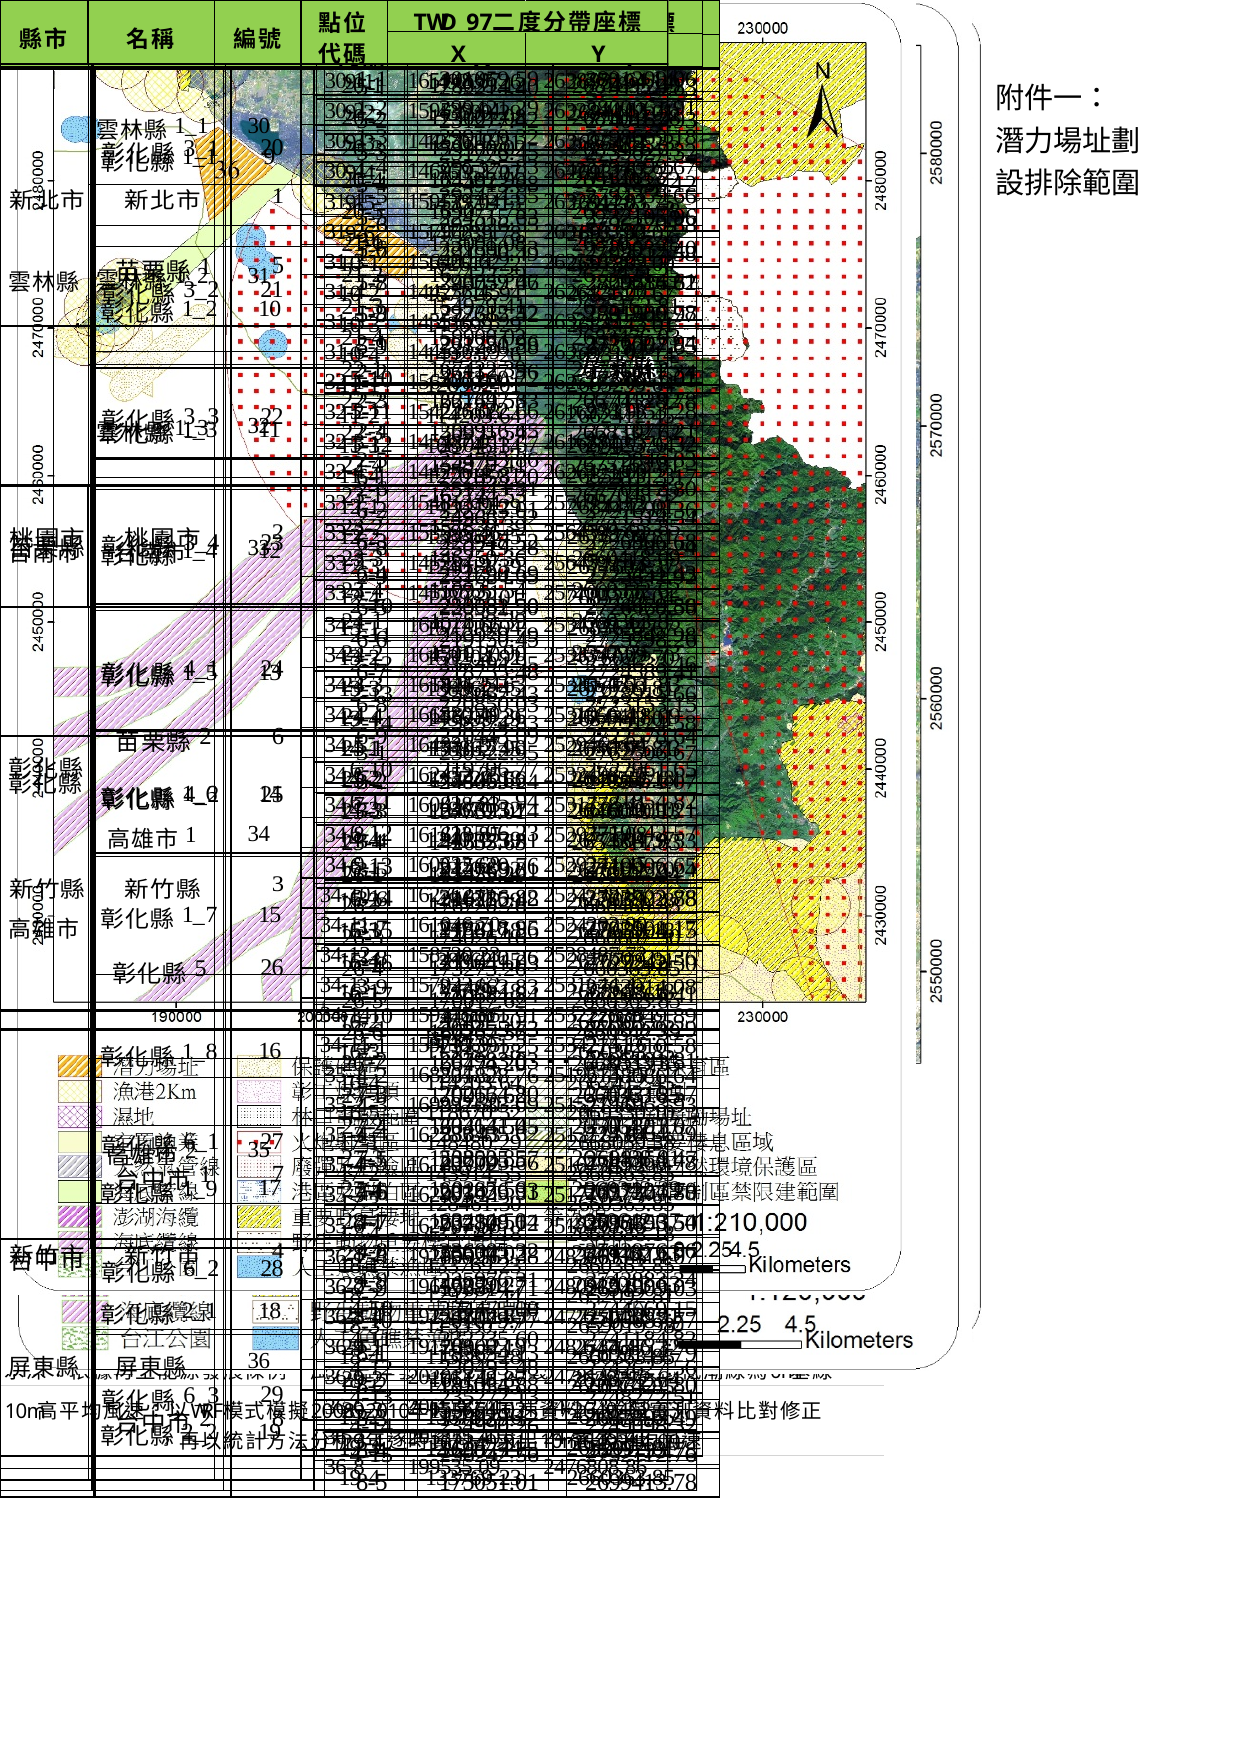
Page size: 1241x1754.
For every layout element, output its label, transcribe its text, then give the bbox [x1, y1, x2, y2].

picture [383, 766, 387, 776]
picture [681, 478, 690, 489]
picture [554, 611, 566, 618]
picture [703, 167, 719, 179]
picture [652, 1310, 666, 1321]
picture [607, 199, 615, 204]
picture [470, 492, 481, 500]
picture [496, 399, 504, 405]
picture [418, 1060, 433, 1065]
picture [554, 356, 566, 360]
picture [471, 641, 478, 647]
picture [388, 258, 404, 263]
picture [390, 1310, 404, 1321]
picture [468, 1047, 476, 1058]
picture [364, 167, 370, 175]
picture [317, 1059, 324, 1065]
picture [494, 1036, 504, 1043]
picture [574, 1340, 579, 1349]
picture [567, 961, 579, 967]
picture [526, 1149, 548, 1156]
picture [490, 1149, 516, 1156]
picture [215, 1012, 223, 1028]
picture [676, 648, 696, 653]
picture [418, 1000, 433, 1004]
picture [361, 1249, 377, 1263]
picture [418, 126, 525, 130]
picture [506, 369, 512, 376]
picture [325, 247, 361, 256]
picture [554, 818, 566, 822]
picture [325, 492, 349, 501]
picture [435, 232, 443, 237]
picture [671, 1352, 693, 1361]
picture [698, 510, 702, 523]
picture [325, 356, 343, 360]
picture [408, 415, 417, 424]
picture [379, 902, 387, 907]
picture [96, 460, 214, 477]
picture [554, 1126, 566, 1140]
picture [408, 386, 417, 392]
picture [488, 702, 498, 706]
picture [506, 581, 521, 588]
picture [350, 1119, 379, 1125]
picture [602, 641, 629, 647]
picture [379, 1149, 387, 1156]
picture [388, 447, 404, 454]
picture [672, 386, 696, 392]
picture [442, 581, 453, 588]
picture [325, 1078, 343, 1088]
picture [388, 622, 404, 635]
picture [421, 737, 436, 750]
picture [352, 1078, 358, 1088]
picture [388, 1119, 404, 1125]
picture [554, 1310, 561, 1319]
picture [442, 419, 454, 424]
picture [643, 1179, 664, 1186]
picture [388, 581, 404, 588]
picture [616, 691, 623, 697]
picture [375, 386, 387, 392]
picture [418, 338, 436, 351]
picture [567, 126, 667, 130]
picture [1, 70, 88, 325]
picture [408, 447, 417, 454]
picture [684, 1284, 696, 1292]
picture [594, 250, 602, 256]
picture [460, 773, 467, 781]
picture [554, 167, 566, 179]
picture [350, 1089, 376, 1095]
picture [537, 1089, 548, 1095]
picture [574, 1005, 588, 1009]
picture [359, 1303, 374, 1308]
picture [418, 946, 525, 950]
picture [408, 369, 417, 382]
picture [575, 889, 582, 897]
picture [618, 766, 628, 771]
picture [676, 678, 696, 685]
picture [317, 763, 324, 787]
picture [317, 490, 324, 509]
picture [507, 952, 517, 967]
picture [554, 737, 562, 750]
picture [652, 1335, 663, 1339]
picture [601, 219, 609, 225]
picture [652, 217, 659, 225]
picture [388, 1046, 404, 1058]
picture [362, 678, 379, 685]
picture [232, 1031, 300, 1058]
picture [317, 187, 324, 193]
picture [366, 1187, 376, 1192]
picture [408, 1060, 417, 1065]
picture [617, 857, 632, 863]
picture [534, 1015, 548, 1028]
picture [512, 894, 518, 901]
picture [226, 857, 230, 974]
picture [507, 1089, 522, 1095]
picture [526, 550, 548, 556]
picture [232, 1012, 300, 1028]
picture [215, 975, 223, 1009]
picture [567, 692, 593, 697]
picture [644, 952, 651, 960]
picture [378, 1340, 385, 1346]
picture [96, 1031, 214, 1058]
picture [325, 478, 358, 484]
picture [526, 135, 548, 149]
picture [622, 1293, 632, 1298]
picture [435, 1279, 442, 1286]
picture [338, 1310, 349, 1321]
picture [456, 386, 466, 392]
picture [648, 1157, 657, 1166]
picture [703, 532, 719, 556]
picture [658, 1217, 664, 1228]
picture [575, 952, 580, 960]
picture [418, 796, 446, 815]
picture [459, 1303, 470, 1308]
picture [536, 102, 548, 120]
picture [302, 1370, 313, 1374]
picture [388, 1149, 404, 1156]
picture [1, 1031, 88, 1238]
picture [388, 369, 404, 382]
picture [669, 86, 677, 91]
picture [567, 1362, 593, 1366]
picture [388, 180, 404, 184]
picture [660, 415, 667, 423]
picture [360, 1066, 383, 1075]
picture [508, 492, 523, 501]
picture [627, 611, 635, 618]
picture [703, 1031, 719, 1043]
picture [381, 581, 387, 588]
picture [302, 478, 313, 484]
picture [639, 702, 652, 706]
picture [325, 857, 342, 871]
picture [597, 1120, 607, 1125]
picture [506, 983, 516, 992]
picture [526, 1060, 548, 1065]
picture [500, 551, 511, 556]
picture [567, 1323, 574, 1329]
picture [567, 269, 579, 274]
picture [669, 1249, 674, 1260]
picture [669, 1189, 675, 1196]
picture [594, 278, 599, 286]
picture [366, 642, 377, 647]
picture [457, 356, 478, 360]
picture [554, 1303, 566, 1308]
picture [572, 1187, 583, 1195]
picture [654, 591, 660, 603]
picture [448, 654, 452, 664]
picture [578, 1280, 583, 1290]
picture [432, 1046, 440, 1058]
picture [554, 641, 566, 647]
picture [650, 180, 664, 184]
picture [388, 978, 404, 982]
picture [388, 1096, 404, 1107]
picture [408, 399, 417, 414]
picture [508, 510, 517, 516]
picture [421, 648, 433, 653]
picture [703, 426, 719, 443]
picture [378, 737, 387, 750]
picture [526, 372, 533, 382]
picture [554, 238, 566, 244]
picture [435, 751, 445, 755]
picture [557, 678, 566, 685]
picture [688, 952, 696, 960]
picture [418, 719, 459, 727]
picture [554, 1217, 566, 1234]
picture [554, 1352, 566, 1359]
picture [377, 1324, 387, 1329]
picture [643, 1166, 652, 1171]
picture [554, 946, 566, 950]
picture [653, 1362, 667, 1366]
picture [623, 218, 636, 224]
picture [669, 1126, 681, 1140]
picture [388, 399, 404, 414]
picture [232, 352, 300, 364]
picture [317, 1157, 324, 1171]
picture [577, 1149, 596, 1156]
picture [447, 278, 453, 286]
picture [669, 978, 696, 982]
picture [526, 766, 548, 782]
picture [567, 338, 588, 350]
picture [418, 1340, 426, 1351]
picture [687, 209, 696, 216]
picture [96, 352, 214, 364]
picture [567, 187, 593, 193]
picture [572, 1310, 579, 1319]
picture [344, 857, 356, 866]
picture [618, 407, 628, 414]
picture [472, 1279, 477, 1288]
picture [500, 1335, 517, 1339]
picture [557, 525, 566, 530]
picture [644, 297, 659, 304]
picture [388, 532, 404, 540]
picture [698, 1015, 702, 1028]
picture [476, 210, 490, 214]
picture [372, 232, 387, 237]
picture [698, 686, 702, 698]
picture [675, 1310, 696, 1321]
picture [567, 1150, 579, 1156]
picture [669, 1177, 696, 1186]
picture [585, 268, 613, 274]
picture [325, 429, 349, 443]
picture [675, 1036, 696, 1043]
picture [669, 1187, 696, 1203]
picture [703, 1206, 719, 1234]
picture [698, 590, 702, 603]
picture [675, 983, 681, 993]
picture [669, 826, 675, 833]
picture [492, 238, 502, 244]
picture [669, 1078, 696, 1088]
picture [698, 1147, 702, 1171]
picture [444, 478, 452, 484]
picture [325, 658, 357, 666]
picture [485, 278, 494, 286]
picture [554, 1078, 566, 1088]
picture [554, 1015, 566, 1028]
picture [703, 1323, 719, 1334]
picture [698, 952, 702, 970]
picture [362, 550, 379, 556]
picture [317, 1046, 324, 1058]
picture [612, 1313, 617, 1321]
picture [649, 172, 659, 179]
picture [554, 766, 566, 782]
picture [435, 1315, 446, 1321]
picture [492, 115, 504, 120]
picture [96, 226, 214, 246]
picture [703, 707, 719, 718]
picture [514, 1111, 525, 1117]
picture [572, 1134, 582, 1140]
picture [345, 429, 360, 438]
picture [585, 1310, 594, 1315]
picture [388, 460, 404, 472]
picture [669, 1217, 696, 1234]
picture [698, 561, 702, 572]
picture [578, 375, 586, 380]
picture [478, 386, 486, 392]
picture [649, 550, 660, 556]
picture [345, 1179, 387, 1186]
picture [302, 517, 313, 546]
picture [567, 1330, 587, 1334]
picture [471, 804, 476, 813]
picture [554, 399, 566, 414]
picture [495, 492, 505, 497]
picture [388, 268, 404, 274]
picture [436, 1340, 443, 1351]
picture [554, 857, 566, 877]
picture [605, 369, 613, 376]
picture [408, 654, 417, 666]
picture [645, 590, 654, 598]
picture [526, 622, 548, 635]
picture [526, 1293, 548, 1298]
picture [325, 338, 357, 351]
picture [526, 857, 548, 877]
picture [643, 1199, 654, 1203]
picture [432, 858, 438, 871]
picture [325, 1126, 361, 1140]
picture [653, 1340, 663, 1351]
picture [358, 1323, 377, 1329]
picture [377, 407, 385, 414]
picture [526, 788, 548, 792]
picture [698, 889, 702, 911]
picture [567, 1066, 584, 1075]
picture [418, 561, 430, 572]
picture [634, 859, 640, 866]
picture [325, 654, 342, 661]
picture [317, 1240, 324, 1247]
picture [352, 766, 376, 782]
picture [325, 1249, 339, 1263]
picture [703, 361, 719, 384]
picture [567, 1089, 579, 1095]
picture [670, 503, 681, 509]
picture [618, 1303, 628, 1308]
picture [390, 719, 404, 727]
picture [593, 400, 598, 408]
picture [418, 356, 430, 360]
picture [698, 1335, 702, 1351]
picture [388, 707, 404, 718]
picture [698, 796, 702, 815]
picture [500, 796, 517, 803]
picture [158, 1196, 167, 1203]
picture [703, 1352, 719, 1366]
picture [325, 983, 353, 997]
picture [649, 238, 657, 244]
picture [557, 1157, 566, 1171]
picture [317, 1036, 324, 1045]
picture [484, 386, 501, 392]
picture [703, 209, 719, 230]
picture [643, 329, 659, 334]
picture [418, 914, 525, 919]
picture [603, 142, 609, 149]
picture [618, 622, 626, 628]
picture [339, 978, 353, 982]
picture [581, 1051, 587, 1058]
picture [408, 329, 417, 334]
picture [378, 1089, 387, 1095]
picture [325, 532, 343, 540]
picture [495, 466, 503, 471]
picture [526, 914, 548, 919]
picture [614, 550, 625, 556]
picture [356, 1187, 364, 1195]
picture [459, 550, 468, 556]
picture [472, 654, 478, 664]
picture [574, 772, 579, 782]
picture [669, 415, 696, 425]
picture [644, 438, 653, 443]
picture [682, 209, 688, 216]
picture [678, 167, 696, 179]
picture [302, 1249, 313, 1269]
picture [461, 502, 467, 509]
picture [496, 809, 504, 815]
picture [361, 1310, 374, 1321]
picture [388, 1323, 404, 1329]
picture [365, 399, 379, 403]
picture [601, 550, 609, 556]
picture [317, 672, 324, 697]
picture [388, 654, 404, 666]
picture [567, 1181, 579, 1186]
picture [408, 983, 417, 997]
picture [671, 962, 682, 970]
picture [495, 78, 504, 91]
picture [595, 796, 606, 803]
picture [388, 338, 404, 351]
picture [500, 952, 506, 960]
picture [500, 766, 525, 775]
picture [432, 1141, 443, 1146]
picture [653, 672, 664, 676]
picture [675, 460, 696, 472]
picture [592, 1015, 602, 1021]
picture [703, 1044, 719, 1059]
picture [495, 561, 506, 572]
picture [448, 826, 455, 842]
picture [418, 447, 440, 454]
picture [472, 187, 481, 193]
picture [567, 1060, 579, 1065]
picture [365, 952, 377, 960]
picture [435, 1089, 446, 1095]
picture [682, 1118, 696, 1125]
picture [507, 450, 517, 454]
picture [418, 1119, 433, 1125]
picture [526, 70, 548, 91]
picture [554, 1293, 566, 1298]
picture [408, 719, 417, 727]
picture [418, 702, 446, 706]
picture [618, 1330, 628, 1334]
picture [388, 510, 404, 516]
picture [660, 386, 667, 392]
picture [460, 1100, 468, 1106]
picture [359, 399, 373, 414]
picture [378, 532, 387, 540]
picture [366, 1157, 380, 1165]
picture [325, 217, 361, 225]
picture [554, 1109, 566, 1117]
picture [449, 550, 456, 556]
picture [418, 268, 433, 274]
picture [554, 1119, 566, 1125]
picture [605, 399, 615, 408]
picture [508, 278, 517, 288]
picture [232, 185, 300, 225]
picture [325, 622, 342, 631]
picture [388, 702, 404, 706]
picture [342, 194, 358, 198]
picture [572, 1157, 579, 1164]
picture [698, 167, 702, 179]
picture [418, 1096, 433, 1107]
picture [703, 386, 719, 392]
picture [317, 460, 324, 477]
picture [418, 1271, 446, 1278]
picture [183, 1370, 214, 1374]
picture [594, 217, 602, 225]
picture [435, 772, 445, 782]
picture [526, 308, 534, 319]
picture [408, 297, 417, 304]
picture [352, 1109, 358, 1117]
picture [669, 636, 681, 640]
picture [325, 369, 359, 382]
picture [567, 946, 667, 950]
picture [317, 308, 324, 319]
picture [504, 1141, 518, 1146]
picture [567, 465, 573, 472]
picture [215, 352, 223, 364]
picture [232, 247, 300, 325]
picture [432, 386, 450, 392]
picture [698, 654, 702, 666]
picture [623, 102, 628, 110]
picture [215, 226, 223, 246]
picture [492, 321, 506, 325]
picture [506, 1066, 525, 1075]
picture [495, 478, 505, 484]
picture [427, 1310, 433, 1320]
picture [302, 95, 313, 124]
picture [325, 611, 359, 618]
picture [388, 686, 404, 697]
picture [96, 1240, 214, 1247]
picture [356, 654, 376, 666]
picture [418, 145, 430, 149]
picture [274, 967, 280, 974]
picture [408, 478, 417, 484]
picture [317, 1179, 324, 1186]
picture [361, 1370, 374, 1374]
picture [317, 399, 324, 414]
picture [671, 1060, 682, 1065]
picture [388, 1141, 404, 1146]
picture [567, 541, 592, 546]
picture [418, 167, 425, 173]
picture [408, 857, 417, 877]
picture [325, 415, 359, 424]
picture [215, 1126, 223, 1203]
picture [317, 217, 324, 225]
picture [226, 1078, 230, 1125]
picture [496, 871, 506, 877]
picture [669, 188, 677, 193]
picture [361, 460, 378, 472]
picture [325, 289, 340, 295]
picture [615, 614, 625, 618]
picture [602, 834, 612, 845]
picture [529, 1066, 548, 1075]
picture [647, 525, 660, 530]
picture [601, 156, 610, 161]
picture [606, 1343, 613, 1349]
picture [226, 369, 230, 457]
picture [317, 352, 324, 364]
picture [536, 1303, 548, 1308]
picture [215, 737, 223, 852]
picture [418, 502, 426, 509]
picture [473, 766, 481, 772]
picture [627, 329, 637, 334]
picture [418, 1015, 430, 1028]
picture [567, 510, 593, 516]
picture [226, 1012, 230, 1028]
picture [703, 525, 719, 530]
picture [582, 258, 590, 263]
picture [554, 848, 566, 852]
picture [453, 889, 469, 900]
picture [418, 1310, 426, 1321]
picture [377, 686, 387, 697]
picture [418, 297, 433, 304]
picture [535, 1046, 548, 1058]
picture [493, 429, 502, 443]
picture [345, 590, 357, 603]
picture [698, 209, 702, 225]
picture [421, 978, 438, 982]
picture [317, 70, 324, 94]
picture [669, 889, 696, 911]
picture [526, 648, 548, 653]
picture [363, 737, 384, 750]
picture [442, 1324, 456, 1329]
picture [215, 1335, 223, 1369]
picture [418, 1141, 430, 1146]
picture [408, 561, 417, 572]
picture [495, 278, 503, 288]
picture [388, 492, 404, 501]
picture [427, 1340, 433, 1351]
picture [418, 209, 433, 214]
picture [498, 978, 525, 982]
picture [496, 657, 505, 666]
picture [554, 1046, 566, 1058]
picture [554, 788, 566, 792]
picture [567, 369, 584, 375]
picture [377, 1005, 387, 1009]
picture [507, 1187, 517, 1196]
picture [472, 415, 478, 422]
picture [593, 702, 616, 706]
picture [534, 502, 548, 509]
picture [232, 226, 300, 246]
picture [418, 848, 525, 852]
picture [302, 638, 313, 667]
picture [595, 1340, 601, 1348]
picture [526, 983, 548, 997]
picture [526, 321, 548, 325]
picture [687, 766, 696, 774]
picture [325, 1089, 349, 1095]
picture [493, 920, 498, 931]
picture [432, 356, 443, 360]
picture [325, 1335, 357, 1339]
picture [554, 654, 566, 666]
picture [676, 1089, 696, 1095]
picture [435, 492, 441, 501]
picture [682, 510, 692, 519]
picture [357, 1005, 375, 1009]
picture [418, 1303, 446, 1308]
picture [408, 247, 417, 256]
picture [508, 135, 514, 144]
picture [388, 1217, 404, 1234]
picture [649, 611, 659, 618]
picture [325, 187, 361, 193]
picture [471, 525, 483, 530]
picture [492, 774, 499, 782]
picture [508, 1179, 525, 1186]
picture [435, 956, 444, 967]
picture [325, 70, 387, 91]
picture [499, 1098, 505, 1105]
picture [317, 1015, 324, 1028]
picture [388, 1109, 404, 1117]
picture [302, 1149, 313, 1178]
picture [388, 1157, 404, 1171]
picture [652, 1279, 659, 1288]
picture [458, 707, 463, 715]
picture [507, 1279, 524, 1291]
picture [470, 678, 482, 683]
picture [491, 719, 502, 727]
picture [554, 1157, 562, 1171]
picture [388, 952, 404, 967]
picture [646, 1187, 651, 1195]
picture [388, 232, 404, 237]
picture [526, 1015, 534, 1028]
picture [418, 1323, 430, 1329]
picture [529, 920, 548, 937]
picture [703, 135, 719, 149]
picture [317, 100, 324, 124]
picture [458, 1335, 470, 1339]
picture [445, 1046, 453, 1058]
picture [676, 1217, 686, 1224]
picture [325, 268, 349, 274]
picture [325, 180, 348, 184]
picture [703, 1368, 719, 1374]
picture [317, 1119, 324, 1125]
picture [418, 1335, 446, 1339]
picture [226, 70, 230, 184]
picture [302, 1126, 313, 1148]
picture [325, 1060, 349, 1065]
picture [669, 1238, 696, 1247]
picture [526, 297, 548, 304]
picture [376, 989, 387, 997]
picture [302, 788, 313, 817]
picture [554, 1209, 566, 1216]
picture [698, 737, 702, 750]
picture [418, 672, 445, 676]
picture [376, 766, 382, 774]
picture [554, 1362, 566, 1366]
picture [698, 238, 702, 256]
picture [600, 1149, 625, 1156]
picture [641, 156, 660, 161]
picture [348, 777, 356, 782]
picture [526, 258, 548, 263]
picture [360, 622, 373, 635]
picture [378, 437, 387, 443]
picture [302, 547, 313, 576]
picture [408, 70, 417, 91]
picture [363, 901, 373, 907]
picture [426, 1279, 433, 1289]
picture [698, 1089, 702, 1107]
picture [511, 550, 519, 556]
picture [496, 672, 506, 676]
picture [345, 460, 360, 472]
picture [232, 1330, 300, 1334]
picture [507, 386, 514, 392]
picture [537, 473, 548, 477]
picture [317, 447, 324, 454]
picture [554, 1330, 566, 1334]
picture [461, 1109, 467, 1117]
picture [461, 1060, 469, 1065]
picture [388, 1370, 404, 1374]
picture [325, 848, 387, 852]
picture [302, 1240, 313, 1247]
picture [472, 429, 482, 443]
picture [569, 386, 582, 392]
picture [652, 278, 657, 287]
picture [302, 1059, 313, 1077]
picture [651, 369, 659, 378]
picture [669, 525, 677, 530]
picture [618, 1271, 628, 1278]
picture [557, 707, 566, 718]
picture [567, 447, 592, 454]
picture [345, 1015, 352, 1026]
picture [554, 983, 566, 997]
picture [488, 1089, 505, 1095]
picture [408, 1187, 417, 1203]
picture [408, 1119, 417, 1125]
picture [353, 135, 361, 141]
picture [687, 686, 696, 696]
picture [449, 1310, 457, 1318]
picture [554, 920, 566, 937]
picture [418, 857, 432, 877]
picture [418, 622, 430, 635]
picture [232, 1249, 300, 1329]
picture [698, 766, 702, 782]
picture [345, 1046, 352, 1058]
picture [317, 1078, 324, 1088]
picture [575, 920, 582, 927]
picture [585, 1189, 591, 1196]
picture [669, 126, 696, 130]
picture [643, 356, 656, 360]
picture [388, 1240, 404, 1247]
picture [504, 400, 512, 407]
picture [634, 796, 640, 803]
picture [418, 135, 425, 143]
picture [374, 199, 387, 208]
picture [388, 478, 404, 484]
picture [661, 297, 667, 304]
picture [448, 473, 458, 477]
picture [302, 1089, 313, 1118]
picture [325, 796, 351, 811]
picture [317, 952, 324, 967]
picture [476, 1179, 488, 1186]
picture [388, 818, 404, 822]
picture [302, 155, 313, 184]
picture [594, 857, 604, 862]
picture [317, 247, 324, 256]
picture [432, 1109, 440, 1117]
picture [598, 473, 608, 477]
picture [302, 352, 313, 364]
picture [605, 1279, 610, 1288]
picture [567, 788, 667, 792]
picture [567, 798, 573, 811]
picture [604, 210, 614, 214]
picture [720, 0, 995, 1374]
picture [703, 492, 719, 501]
picture [571, 1112, 580, 1117]
picture [679, 622, 696, 635]
picture [567, 1311, 574, 1321]
picture [575, 1250, 583, 1259]
picture [495, 510, 506, 516]
picture [526, 232, 548, 237]
picture [671, 1355, 679, 1360]
picture [472, 1078, 478, 1088]
picture [232, 1335, 300, 1369]
picture [505, 102, 525, 113]
picture [325, 460, 349, 472]
picture [646, 135, 652, 143]
picture [508, 1078, 516, 1085]
picture [469, 1098, 476, 1107]
picture [442, 492, 459, 499]
picture [345, 502, 357, 509]
picture [359, 338, 380, 351]
picture [325, 209, 349, 214]
picture [606, 796, 616, 803]
picture [703, 1238, 719, 1263]
picture [325, 386, 343, 392]
picture [583, 1132, 592, 1139]
picture [325, 952, 337, 961]
picture [567, 1335, 593, 1339]
picture [703, 883, 719, 911]
picture [602, 492, 613, 501]
picture [338, 1157, 359, 1166]
picture [325, 258, 340, 263]
picture [325, 1293, 343, 1298]
picture [669, 1340, 675, 1349]
picture [472, 1060, 482, 1065]
picture [215, 247, 223, 325]
picture [325, 1036, 354, 1043]
picture [631, 299, 647, 304]
picture [630, 1271, 640, 1278]
picture [408, 1271, 417, 1278]
picture [610, 1112, 620, 1117]
picture [501, 591, 507, 600]
picture [567, 766, 593, 773]
picture [355, 1060, 383, 1065]
picture [96, 1330, 214, 1334]
picture [595, 541, 615, 546]
picture [388, 1293, 404, 1298]
picture [687, 1303, 696, 1308]
picture [620, 492, 626, 501]
picture [418, 1036, 433, 1043]
picture [535, 338, 548, 351]
picture [526, 532, 548, 540]
picture [594, 691, 602, 697]
picture [554, 1187, 566, 1203]
picture [356, 415, 387, 424]
picture [491, 1330, 502, 1334]
picture [644, 737, 656, 750]
picture [567, 1271, 593, 1278]
picture [600, 707, 612, 714]
picture [488, 581, 505, 588]
picture [526, 889, 548, 907]
picture [669, 1102, 681, 1107]
picture [362, 611, 377, 618]
picture [445, 308, 455, 318]
picture [408, 1157, 412, 1171]
picture [418, 686, 445, 697]
picture [703, 180, 719, 198]
picture [536, 1096, 548, 1107]
picture [554, 1340, 561, 1349]
picture [364, 247, 378, 256]
picture [332, 525, 343, 530]
picture [507, 1249, 512, 1260]
picture [650, 76, 664, 91]
picture [232, 478, 300, 484]
picture [388, 247, 404, 256]
picture [418, 278, 445, 288]
picture [644, 648, 666, 653]
picture [620, 1078, 628, 1088]
picture [595, 1316, 603, 1321]
picture [681, 1015, 693, 1028]
picture [669, 1271, 696, 1278]
picture [492, 1099, 498, 1107]
picture [507, 1355, 518, 1359]
picture [408, 238, 417, 244]
picture [535, 1249, 548, 1263]
picture [408, 1240, 417, 1247]
picture [669, 1303, 677, 1308]
picture [362, 581, 378, 588]
picture [567, 1352, 574, 1359]
picture [377, 719, 387, 727]
picture [669, 330, 676, 337]
picture [469, 1324, 478, 1329]
picture [457, 492, 469, 501]
picture [388, 590, 404, 603]
picture [344, 707, 358, 711]
picture [593, 1197, 601, 1203]
picture [485, 356, 511, 360]
picture [338, 1249, 349, 1263]
picture [215, 1059, 223, 1077]
picture [388, 386, 404, 392]
picture [554, 502, 562, 509]
picture [603, 1015, 609, 1028]
picture [418, 581, 441, 588]
picture [584, 923, 593, 929]
picture [679, 399, 693, 414]
picture [620, 1279, 626, 1291]
picture [418, 983, 430, 997]
picture [512, 369, 522, 378]
picture [650, 478, 664, 484]
picture [554, 492, 566, 501]
picture [1, 487, 87, 606]
picture [638, 1181, 646, 1186]
picture [646, 678, 658, 685]
picture [421, 678, 431, 685]
picture [516, 135, 525, 142]
picture [338, 104, 343, 117]
picture [432, 1179, 444, 1186]
picture [535, 209, 548, 214]
picture [388, 1126, 404, 1140]
picture [388, 648, 404, 653]
picture [618, 374, 624, 382]
picture [408, 590, 417, 603]
picture [593, 308, 598, 317]
picture [487, 290, 497, 295]
picture [574, 1249, 579, 1257]
picture [651, 247, 663, 256]
picture [418, 167, 430, 179]
picture [635, 550, 647, 556]
picture [470, 1187, 475, 1196]
picture [554, 1060, 566, 1065]
picture [388, 102, 404, 120]
picture [302, 425, 313, 454]
picture [375, 1271, 387, 1278]
picture [641, 447, 658, 454]
picture [418, 238, 433, 244]
picture [526, 978, 548, 982]
picture [639, 478, 647, 484]
picture [567, 104, 573, 117]
picture [388, 678, 404, 685]
picture [698, 1078, 702, 1088]
picture [585, 1158, 591, 1165]
picture [603, 247, 610, 256]
picture [506, 110, 512, 120]
picture [567, 920, 574, 930]
picture [645, 1005, 660, 1009]
picture [606, 857, 615, 862]
picture [526, 447, 548, 454]
picture [388, 525, 404, 530]
picture [325, 135, 349, 149]
picture [567, 804, 579, 815]
picture [348, 525, 361, 530]
picture [669, 707, 678, 717]
picture [703, 151, 719, 166]
picture [617, 978, 632, 982]
picture [418, 541, 443, 546]
picture [96, 611, 214, 729]
picture [408, 135, 417, 149]
picture [698, 70, 702, 91]
picture [418, 1293, 430, 1298]
picture [698, 1118, 702, 1140]
picture [145, 1174, 152, 1180]
picture [232, 1078, 300, 1125]
picture [567, 702, 593, 706]
picture [317, 611, 324, 635]
picture [698, 102, 702, 120]
picture [345, 1324, 353, 1329]
picture [669, 641, 688, 647]
picture [232, 1126, 300, 1203]
picture [567, 796, 593, 804]
picture [446, 338, 452, 348]
picture [325, 1157, 343, 1171]
picture [669, 514, 681, 519]
picture [325, 590, 343, 603]
picture [302, 1031, 313, 1058]
picture [317, 289, 324, 304]
picture [669, 857, 696, 872]
picture [554, 429, 566, 443]
picture [526, 1036, 548, 1043]
picture [595, 1101, 602, 1107]
picture [526, 952, 535, 967]
picture [317, 369, 324, 382]
picture [325, 1015, 343, 1028]
picture [653, 959, 659, 967]
picture [226, 327, 230, 351]
picture [421, 258, 430, 263]
picture [96, 737, 214, 852]
picture [435, 707, 442, 716]
picture [536, 247, 548, 256]
picture [494, 611, 511, 618]
picture [583, 857, 593, 862]
picture [650, 654, 663, 666]
picture [456, 1187, 465, 1203]
picture [669, 308, 677, 319]
picture [338, 1279, 349, 1292]
picture [432, 1229, 443, 1234]
picture [644, 1370, 660, 1374]
picture [367, 511, 387, 516]
picture [703, 590, 719, 618]
picture [495, 992, 503, 997]
picture [577, 1179, 603, 1186]
picture [508, 596, 514, 603]
picture [325, 1005, 356, 1009]
picture [529, 278, 548, 288]
picture [426, 983, 436, 990]
picture [359, 1015, 377, 1028]
picture [359, 268, 379, 274]
picture [435, 238, 443, 244]
picture [619, 1187, 626, 1196]
picture [618, 1163, 626, 1169]
picture [302, 879, 313, 907]
picture [461, 247, 467, 256]
picture [554, 1323, 566, 1329]
picture [388, 1209, 404, 1216]
picture [418, 766, 446, 782]
picture [388, 541, 404, 546]
picture [591, 672, 615, 676]
picture [554, 622, 566, 635]
picture [388, 1060, 404, 1065]
picture [460, 399, 467, 408]
picture [585, 460, 602, 469]
picture [602, 511, 625, 516]
picture [362, 289, 376, 295]
picture [377, 1196, 387, 1203]
picture [698, 751, 702, 761]
picture [567, 611, 586, 618]
picture [460, 167, 464, 179]
picture [683, 1340, 696, 1351]
picture [325, 447, 358, 454]
picture [703, 654, 719, 676]
picture [484, 1068, 493, 1075]
picture [418, 1217, 433, 1234]
picture [345, 297, 357, 304]
picture [698, 707, 702, 718]
picture [325, 502, 343, 509]
picture [683, 278, 689, 288]
picture [302, 737, 313, 757]
picture [418, 532, 430, 540]
picture [649, 707, 664, 716]
picture [507, 217, 517, 225]
picture [536, 217, 548, 225]
picture [642, 796, 652, 808]
picture [554, 796, 566, 815]
picture [325, 809, 343, 815]
picture [518, 1078, 525, 1087]
picture [620, 1126, 626, 1133]
picture [418, 550, 434, 556]
picture [639, 1330, 652, 1334]
picture [586, 611, 600, 618]
picture [597, 1089, 607, 1095]
picture [377, 1078, 387, 1088]
picture [703, 1147, 719, 1172]
picture [408, 826, 417, 847]
picture [349, 550, 359, 556]
picture [651, 1249, 657, 1263]
picture [643, 1228, 656, 1234]
picture [597, 678, 606, 683]
picture [325, 1303, 357, 1308]
picture [383, 460, 387, 472]
picture [96, 857, 214, 974]
picture [620, 503, 628, 509]
picture [698, 460, 702, 472]
picture [435, 80, 443, 91]
picture [388, 848, 404, 852]
picture [683, 308, 687, 319]
picture [698, 329, 702, 351]
picture [526, 848, 548, 852]
picture [362, 1166, 376, 1171]
picture [458, 826, 465, 833]
picture [226, 1249, 230, 1329]
picture [649, 429, 659, 438]
picture [418, 258, 426, 263]
picture [325, 1179, 349, 1186]
picture [672, 447, 682, 451]
picture [408, 641, 417, 647]
picture [456, 415, 502, 424]
picture [703, 92, 719, 101]
picture [567, 1119, 579, 1125]
picture [232, 737, 300, 852]
picture [516, 386, 525, 392]
picture [567, 992, 579, 997]
picture [215, 460, 223, 477]
picture [232, 611, 300, 729]
picture [338, 74, 344, 87]
picture [651, 1046, 660, 1058]
picture [367, 672, 387, 676]
picture [377, 561, 387, 572]
picture [526, 329, 548, 334]
picture [493, 550, 505, 555]
picture [567, 238, 579, 244]
picture [376, 826, 387, 839]
picture [325, 707, 342, 718]
picture [96, 1249, 214, 1329]
picture [495, 826, 500, 834]
picture [648, 719, 655, 727]
picture [418, 1330, 440, 1334]
picture [377, 1362, 387, 1366]
picture [461, 1119, 469, 1125]
picture [507, 741, 512, 750]
picture [325, 199, 340, 208]
picture [669, 751, 696, 761]
picture [526, 641, 535, 647]
picture [669, 404, 681, 414]
picture [526, 611, 548, 618]
picture [472, 1197, 486, 1203]
picture [215, 327, 223, 351]
picture [418, 1209, 525, 1216]
picture [499, 737, 506, 743]
picture [526, 1342, 534, 1351]
picture [442, 1111, 456, 1117]
picture [458, 796, 481, 803]
picture [325, 297, 349, 304]
picture [488, 1015, 502, 1028]
picture [418, 952, 430, 967]
picture [232, 1240, 300, 1247]
picture [641, 1294, 660, 1298]
picture [631, 1089, 647, 1095]
picture [493, 1046, 505, 1058]
picture [232, 70, 300, 184]
picture [652, 136, 659, 148]
picture [537, 1362, 548, 1366]
picture [418, 920, 434, 937]
picture [317, 1149, 324, 1156]
picture [618, 889, 626, 896]
picture [641, 857, 667, 863]
picture [554, 672, 566, 676]
picture [302, 185, 313, 214]
picture [616, 525, 626, 530]
picture [390, 1303, 404, 1308]
picture [681, 180, 692, 185]
picture [360, 857, 387, 876]
picture [369, 889, 387, 894]
picture [364, 278, 378, 288]
picture [529, 247, 535, 254]
picture [435, 460, 448, 470]
picture [641, 1271, 663, 1278]
picture [426, 1249, 433, 1260]
picture [376, 399, 387, 407]
picture [435, 920, 441, 937]
picture [585, 299, 607, 304]
picture [388, 1089, 404, 1095]
picture [687, 956, 693, 964]
picture [302, 668, 313, 697]
picture [421, 525, 433, 530]
picture [482, 369, 492, 374]
picture [325, 399, 360, 414]
picture [636, 1149, 667, 1156]
picture [388, 429, 404, 443]
picture [526, 581, 548, 588]
picture [408, 611, 417, 618]
picture [698, 1271, 702, 1292]
picture [492, 1141, 506, 1146]
picture [325, 1209, 387, 1216]
picture [646, 766, 660, 776]
picture [186, 1268, 192, 1275]
picture [96, 490, 214, 603]
picture [302, 1330, 313, 1334]
picture [681, 473, 696, 477]
picture [498, 1340, 506, 1345]
picture [388, 857, 404, 877]
picture [390, 1362, 404, 1366]
picture [574, 110, 579, 118]
picture [432, 566, 440, 572]
picture [614, 460, 622, 471]
picture [647, 1066, 660, 1075]
picture [388, 70, 404, 91]
picture [408, 1126, 417, 1140]
picture [532, 308, 548, 319]
picture [618, 356, 631, 360]
picture [325, 156, 361, 161]
picture [647, 581, 659, 588]
picture [595, 1271, 616, 1278]
picture [703, 1060, 719, 1075]
picture [96, 327, 214, 351]
picture [567, 561, 580, 572]
picture [418, 180, 433, 184]
picture [465, 1293, 490, 1298]
picture [418, 654, 440, 666]
picture [633, 1141, 643, 1146]
picture [325, 1217, 349, 1234]
picture [703, 971, 719, 977]
picture [642, 167, 652, 173]
picture [526, 686, 548, 697]
picture [703, 648, 719, 653]
picture [669, 920, 678, 930]
picture [388, 983, 404, 997]
picture [669, 199, 696, 208]
picture [345, 1078, 351, 1088]
picture [484, 1303, 499, 1308]
picture [585, 369, 591, 376]
picture [418, 429, 433, 443]
picture [302, 247, 313, 274]
picture [613, 581, 625, 588]
picture [96, 70, 214, 184]
picture [435, 429, 448, 439]
picture [639, 1060, 647, 1065]
picture [618, 217, 625, 225]
picture [669, 816, 696, 822]
picture [703, 946, 719, 970]
picture [408, 541, 417, 546]
picture [496, 1354, 504, 1359]
picture [698, 151, 702, 161]
picture [595, 1362, 613, 1366]
picture [352, 369, 376, 382]
picture [345, 1166, 360, 1171]
picture [302, 577, 313, 603]
picture [470, 581, 482, 588]
picture [698, 447, 702, 457]
picture [526, 209, 534, 214]
picture [554, 702, 566, 706]
picture [459, 369, 464, 377]
picture [681, 369, 692, 374]
picture [418, 415, 441, 424]
picture [640, 658, 651, 666]
picture [317, 737, 324, 757]
picture [513, 460, 519, 471]
picture [418, 199, 426, 208]
picture [302, 1204, 313, 1208]
picture [679, 920, 696, 941]
picture [646, 923, 652, 934]
picture [635, 561, 641, 568]
picture [472, 863, 477, 876]
picture [508, 437, 518, 443]
picture [617, 156, 628, 161]
picture [418, 247, 446, 256]
picture [356, 1109, 377, 1117]
picture [646, 187, 656, 193]
picture [703, 1264, 719, 1269]
picture [372, 141, 377, 149]
picture [592, 581, 599, 587]
picture [360, 258, 373, 263]
picture [492, 1111, 507, 1117]
picture [96, 1126, 214, 1203]
picture [388, 217, 404, 225]
picture [642, 387, 654, 392]
picture [698, 857, 702, 879]
picture [669, 622, 677, 628]
picture [567, 102, 593, 109]
picture [378, 1109, 387, 1117]
picture [671, 611, 696, 618]
picture [317, 1141, 324, 1148]
picture [408, 1352, 417, 1359]
picture [628, 86, 636, 91]
picture [692, 983, 696, 999]
picture [703, 1335, 719, 1351]
picture [688, 187, 696, 193]
picture [611, 102, 616, 113]
picture [388, 156, 404, 161]
picture [654, 1187, 663, 1196]
picture [472, 217, 478, 225]
picture [325, 702, 357, 706]
picture [554, 329, 566, 334]
picture [302, 1119, 313, 1125]
picture [432, 597, 446, 603]
picture [447, 596, 453, 603]
picture [510, 1340, 517, 1351]
picture [325, 238, 349, 244]
picture [526, 289, 548, 295]
picture [680, 135, 692, 149]
picture [641, 1249, 647, 1256]
picture [471, 1340, 477, 1349]
picture [317, 1209, 324, 1216]
picture [363, 209, 377, 214]
picture [567, 828, 574, 840]
picture [408, 187, 417, 193]
picture [408, 460, 417, 472]
picture [506, 1046, 512, 1055]
picture [365, 1352, 375, 1359]
picture [508, 1217, 515, 1226]
picture [447, 429, 452, 439]
picture [432, 1293, 443, 1298]
picture [432, 1079, 440, 1088]
picture [609, 404, 615, 411]
picture [507, 1293, 516, 1298]
picture [567, 581, 586, 588]
picture [654, 622, 660, 634]
picture [661, 611, 667, 618]
picture [669, 492, 696, 501]
picture [567, 415, 618, 424]
picture [516, 377, 525, 382]
picture [458, 766, 467, 772]
picture [646, 1303, 656, 1308]
picture [372, 167, 387, 179]
picture [554, 1279, 561, 1289]
picture [577, 1340, 583, 1351]
picture [495, 801, 505, 811]
picture [567, 209, 579, 214]
picture [325, 1187, 343, 1203]
picture [554, 1096, 566, 1107]
picture [567, 247, 593, 256]
picture [478, 156, 492, 161]
picture [421, 1157, 433, 1171]
picture [526, 561, 548, 572]
picture [317, 338, 324, 351]
picture [584, 892, 593, 898]
picture [703, 1303, 719, 1321]
picture [302, 215, 313, 225]
picture [554, 952, 566, 967]
picture [317, 889, 324, 907]
picture [487, 1134, 494, 1140]
picture [526, 1187, 548, 1203]
picture [448, 622, 455, 635]
picture [703, 1141, 719, 1146]
picture [505, 1036, 523, 1043]
picture [472, 247, 481, 256]
picture [418, 478, 443, 484]
picture [226, 1204, 230, 1238]
picture [676, 1249, 681, 1257]
picture [567, 1049, 580, 1057]
picture [557, 648, 566, 653]
picture [215, 490, 223, 603]
picture [154, 1174, 161, 1180]
picture [362, 473, 375, 477]
picture [632, 613, 647, 618]
picture [96, 369, 214, 457]
picture [381, 707, 387, 718]
picture [363, 135, 372, 149]
picture [618, 707, 629, 718]
picture [529, 187, 548, 193]
picture [676, 826, 696, 847]
picture [669, 561, 696, 572]
picture [435, 1036, 446, 1043]
picture [526, 1323, 548, 1329]
picture [646, 561, 660, 572]
picture [325, 1310, 338, 1321]
picture [96, 1204, 214, 1238]
picture [567, 375, 573, 382]
picture [526, 415, 548, 424]
picture [325, 561, 343, 572]
picture [508, 167, 517, 176]
picture [360, 990, 373, 997]
picture [692, 429, 696, 443]
picture [325, 687, 357, 697]
picture [418, 399, 433, 414]
picture [672, 1323, 696, 1329]
picture [606, 1082, 618, 1088]
picture [488, 1293, 505, 1298]
picture [226, 1335, 230, 1369]
picture [418, 1240, 525, 1247]
picture [317, 702, 324, 727]
picture [507, 141, 512, 149]
picture [509, 289, 516, 295]
picture [490, 751, 524, 757]
picture [526, 1126, 548, 1140]
picture [683, 541, 692, 549]
picture [436, 1157, 442, 1165]
picture [388, 672, 404, 676]
picture [457, 622, 468, 635]
picture [325, 541, 357, 546]
picture [554, 415, 566, 424]
picture [376, 796, 385, 804]
picture [345, 1293, 358, 1298]
picture [345, 386, 354, 392]
picture [669, 719, 687, 729]
picture [494, 690, 504, 697]
picture [317, 1340, 324, 1359]
picture [378, 238, 387, 244]
picture [325, 1046, 343, 1058]
picture [435, 902, 443, 907]
picture [325, 737, 342, 750]
picture [215, 1031, 223, 1058]
picture [338, 135, 344, 147]
picture [481, 1119, 492, 1125]
picture [302, 1209, 313, 1238]
picture [472, 672, 494, 676]
picture [325, 672, 357, 676]
picture [408, 737, 412, 750]
picture [676, 187, 688, 193]
picture [703, 784, 719, 794]
picture [554, 278, 566, 288]
picture [676, 796, 692, 815]
picture [669, 834, 677, 847]
picture [388, 356, 404, 360]
picture [302, 758, 313, 787]
picture [653, 826, 663, 833]
picture [495, 743, 505, 750]
picture [642, 826, 651, 834]
picture [703, 415, 719, 425]
picture [375, 258, 387, 263]
picture [499, 1159, 505, 1166]
picture [362, 492, 376, 501]
picture [687, 1250, 693, 1257]
picture [1, 737, 88, 1009]
picture [698, 605, 702, 618]
picture [554, 1179, 566, 1186]
picture [488, 187, 502, 193]
picture [613, 329, 625, 334]
picture [345, 561, 357, 565]
picture [388, 1271, 404, 1278]
picture [496, 983, 505, 992]
picture [226, 975, 230, 1009]
picture [432, 321, 443, 325]
picture [317, 1362, 324, 1369]
picture [507, 804, 512, 815]
picture [490, 156, 500, 161]
picture [644, 1036, 658, 1043]
picture [388, 796, 404, 815]
picture [692, 1046, 696, 1059]
picture [703, 751, 719, 765]
picture [349, 1149, 377, 1156]
picture [1, 1240, 88, 1374]
picture [615, 289, 626, 295]
picture [456, 1149, 466, 1156]
picture [554, 561, 566, 572]
picture [554, 532, 566, 540]
picture [232, 327, 300, 351]
picture [325, 629, 343, 635]
picture [449, 990, 455, 997]
picture [554, 447, 566, 454]
picture [325, 1362, 354, 1366]
picture [698, 1060, 702, 1075]
picture [607, 338, 614, 344]
picture [435, 369, 441, 377]
picture [345, 772, 349, 782]
picture [325, 1096, 360, 1107]
picture [408, 707, 412, 718]
picture [703, 1118, 719, 1140]
picture [344, 737, 355, 746]
picture [678, 873, 696, 879]
picture [96, 1059, 214, 1077]
picture [567, 835, 579, 845]
picture [325, 952, 353, 967]
picture [418, 187, 446, 193]
picture [646, 796, 663, 804]
picture [96, 1335, 214, 1369]
picture [608, 1217, 613, 1228]
picture [325, 1352, 343, 1359]
picture [388, 226, 404, 230]
picture [481, 858, 490, 864]
picture [1, 608, 88, 735]
picture [676, 550, 696, 556]
picture [567, 952, 574, 960]
picture [421, 707, 433, 718]
picture [377, 321, 387, 325]
picture [408, 217, 417, 225]
picture [681, 217, 687, 225]
picture [576, 1311, 584, 1321]
picture [493, 889, 525, 897]
picture [302, 909, 313, 937]
picture [698, 268, 702, 288]
picture [675, 1362, 687, 1366]
picture [617, 342, 624, 351]
picture [359, 238, 376, 244]
picture [408, 278, 417, 288]
picture [514, 686, 523, 691]
picture [408, 167, 417, 179]
picture [215, 1078, 223, 1125]
picture [584, 1038, 593, 1043]
picture [459, 199, 466, 207]
picture [325, 818, 387, 822]
picture [514, 1249, 522, 1258]
picture [554, 1005, 566, 1009]
picture [614, 386, 631, 392]
picture [418, 156, 452, 161]
picture [567, 914, 667, 919]
picture [388, 766, 404, 782]
picture [669, 102, 681, 116]
picture [529, 1119, 548, 1125]
picture [470, 1068, 477, 1075]
picture [359, 1335, 374, 1339]
picture [388, 209, 404, 214]
picture [642, 247, 648, 256]
picture [501, 1166, 511, 1171]
picture [500, 429, 506, 437]
picture [512, 1051, 518, 1058]
picture [573, 314, 583, 319]
picture [302, 369, 313, 394]
picture [567, 217, 593, 225]
picture [484, 338, 490, 347]
picture [442, 297, 459, 304]
picture [363, 180, 378, 184]
picture [692, 1126, 696, 1140]
picture [378, 1157, 387, 1171]
picture [325, 751, 380, 757]
picture [418, 1089, 433, 1095]
picture [363, 1036, 380, 1043]
picture [460, 1036, 469, 1043]
picture [374, 535, 383, 540]
picture [608, 590, 614, 597]
picture [526, 492, 548, 501]
picture [317, 131, 324, 154]
picture [649, 920, 661, 937]
picture [383, 1046, 387, 1058]
picture [594, 1335, 616, 1339]
picture [644, 978, 667, 982]
picture [554, 126, 566, 130]
picture [683, 573, 693, 579]
picture [317, 1310, 324, 1329]
picture [377, 356, 387, 360]
picture [526, 751, 548, 757]
picture [554, 510, 566, 516]
picture [388, 914, 404, 919]
picture [669, 1279, 676, 1291]
picture [360, 590, 376, 603]
picture [442, 611, 460, 618]
picture [418, 818, 525, 822]
picture [408, 550, 417, 556]
picture [445, 199, 456, 208]
picture [615, 429, 625, 439]
picture [554, 707, 562, 718]
picture [418, 611, 441, 618]
picture [302, 698, 313, 727]
picture [383, 372, 387, 382]
picture [493, 180, 512, 184]
picture [526, 654, 548, 666]
picture [484, 493, 492, 498]
picture [215, 70, 223, 184]
picture [554, 268, 566, 274]
picture [526, 1005, 548, 1009]
picture [226, 1059, 230, 1077]
picture [526, 268, 548, 274]
picture [338, 1187, 349, 1194]
picture [678, 654, 696, 666]
picture [226, 1126, 230, 1203]
picture [508, 247, 523, 256]
picture [643, 889, 667, 894]
picture [418, 1279, 426, 1292]
picture [554, 209, 566, 214]
picture [388, 297, 404, 304]
picture [388, 1249, 404, 1263]
picture [226, 226, 230, 246]
picture [345, 377, 354, 382]
picture [669, 573, 681, 579]
picture [703, 329, 719, 355]
picture [467, 1149, 487, 1156]
picture [554, 247, 566, 256]
picture [325, 329, 349, 334]
picture [536, 796, 548, 815]
picture [317, 550, 324, 572]
picture [446, 1271, 458, 1278]
picture [567, 75, 574, 87]
picture [189, 1254, 195, 1261]
picture [698, 826, 702, 847]
picture [325, 321, 340, 325]
picture [388, 238, 404, 244]
picture [432, 167, 441, 177]
picture [526, 946, 548, 950]
picture [641, 460, 648, 470]
picture [232, 975, 300, 1009]
picture [302, 70, 313, 94]
picture [456, 1179, 469, 1186]
picture [447, 857, 456, 862]
picture [554, 1000, 566, 1004]
picture [507, 199, 517, 203]
picture [669, 946, 696, 950]
picture [325, 1119, 349, 1125]
picture [660, 1082, 667, 1088]
picture [606, 377, 616, 382]
picture [325, 889, 353, 907]
picture [317, 1126, 324, 1140]
picture [472, 1303, 482, 1308]
picture [388, 1187, 404, 1203]
picture [418, 329, 433, 334]
picture [355, 956, 365, 960]
picture [408, 1036, 417, 1043]
picture [698, 1046, 702, 1059]
picture [325, 920, 337, 931]
picture [380, 268, 387, 274]
picture [472, 300, 486, 304]
picture [526, 818, 548, 822]
picture [432, 1259, 442, 1263]
picture [302, 1270, 313, 1299]
picture [388, 946, 404, 950]
picture [435, 550, 447, 556]
picture [594, 1126, 602, 1133]
picture [596, 408, 604, 414]
picture [418, 641, 455, 647]
picture [408, 889, 417, 907]
picture [492, 297, 511, 304]
picture [678, 151, 692, 155]
picture [679, 707, 696, 718]
picture [617, 983, 628, 991]
picture [317, 1300, 324, 1308]
picture [226, 460, 230, 477]
picture [435, 1149, 443, 1156]
picture [703, 121, 719, 133]
picture [676, 740, 696, 750]
picture [672, 590, 696, 603]
picture [418, 707, 422, 718]
picture [388, 278, 404, 288]
picture [703, 70, 719, 91]
picture [640, 238, 648, 244]
picture [215, 185, 223, 225]
text 附件一： [995, 75, 1153, 117]
picture [388, 1179, 404, 1186]
picture [208, 787, 214, 800]
picture [358, 1293, 376, 1298]
picture [505, 1126, 512, 1133]
picture [446, 702, 458, 706]
picture [646, 1096, 667, 1107]
picture [634, 1303, 646, 1308]
picture [1, 1012, 88, 1028]
picture [676, 532, 696, 540]
picture [554, 1240, 566, 1247]
picture [345, 719, 357, 725]
picture [567, 867, 579, 875]
picture [599, 356, 609, 360]
picture [379, 678, 387, 685]
picture [526, 1217, 534, 1224]
picture [408, 308, 417, 319]
picture [646, 773, 656, 782]
picture [620, 1179, 636, 1186]
picture [698, 1238, 702, 1263]
picture [215, 611, 223, 729]
picture [499, 920, 522, 937]
picture [488, 167, 497, 172]
picture [526, 1096, 535, 1107]
picture [325, 719, 352, 727]
picture [594, 1293, 608, 1298]
picture [388, 126, 404, 130]
picture [345, 1228, 356, 1234]
picture [526, 1279, 531, 1292]
picture [325, 102, 361, 120]
picture [703, 502, 719, 523]
picture [302, 1300, 313, 1329]
picture [526, 1310, 548, 1321]
picture [618, 1249, 624, 1256]
picture [554, 1271, 566, 1278]
picture [613, 268, 624, 274]
picture [352, 796, 377, 815]
picture [669, 1206, 696, 1216]
picture [317, 226, 324, 244]
picture [669, 1015, 675, 1024]
picture [631, 387, 642, 392]
picture [460, 863, 466, 872]
picture [458, 1323, 467, 1329]
picture [611, 1198, 619, 1203]
picture [507, 1362, 523, 1366]
picture [526, 1109, 548, 1117]
picture [418, 889, 437, 907]
picture [635, 678, 643, 683]
picture [669, 1330, 696, 1334]
picture [669, 217, 674, 225]
picture [302, 125, 313, 154]
picture [408, 102, 417, 120]
picture [482, 702, 494, 706]
picture [669, 447, 696, 457]
picture [698, 1031, 702, 1043]
picture [345, 622, 357, 627]
picture [495, 232, 518, 237]
picture [345, 535, 357, 540]
picture [232, 1204, 300, 1238]
picture [567, 532, 574, 540]
picture [703, 297, 719, 325]
picture [96, 1012, 214, 1028]
picture [567, 478, 586, 484]
picture [355, 920, 363, 931]
picture [554, 914, 566, 919]
picture [641, 870, 652, 876]
picture [447, 1335, 458, 1339]
picture [302, 939, 313, 967]
picture [507, 541, 523, 546]
picture [623, 1119, 633, 1125]
picture [408, 156, 417, 161]
picture [703, 848, 719, 853]
picture [526, 707, 548, 718]
picture [585, 1119, 593, 1125]
picture [639, 86, 648, 91]
picture [591, 187, 609, 193]
picture [674, 1346, 686, 1351]
picture [362, 889, 368, 899]
picture [388, 550, 404, 556]
picture [703, 238, 719, 263]
picture [683, 983, 689, 999]
picture [408, 429, 417, 443]
picture [703, 1177, 719, 1204]
picture [703, 816, 719, 824]
picture [317, 920, 324, 937]
picture [317, 1187, 324, 1203]
picture [445, 356, 455, 360]
picture [388, 1340, 404, 1351]
picture [378, 525, 387, 530]
picture [672, 356, 696, 360]
picture [484, 796, 493, 803]
picture [484, 924, 490, 931]
picture [703, 622, 719, 647]
picture [333, 648, 342, 653]
picture [302, 969, 313, 974]
picture [526, 167, 548, 179]
picture [554, 751, 566, 757]
picture [703, 978, 719, 999]
picture [482, 1159, 487, 1171]
picture [418, 460, 433, 472]
picture [492, 1323, 506, 1329]
picture [618, 920, 626, 930]
picture [698, 636, 702, 647]
picture [359, 1079, 375, 1086]
picture [388, 329, 404, 334]
picture [669, 399, 679, 406]
picture [567, 672, 592, 676]
picture [408, 1078, 417, 1088]
picture [635, 503, 642, 509]
picture [408, 1046, 417, 1058]
picture [508, 338, 523, 351]
picture [629, 1197, 642, 1203]
picture [317, 1249, 324, 1266]
picture [687, 217, 693, 224]
picture [703, 102, 719, 120]
picture [215, 857, 223, 974]
picture [366, 1126, 383, 1136]
picture [623, 859, 629, 866]
picture [651, 983, 663, 997]
picture [567, 848, 667, 852]
picture [432, 1197, 444, 1203]
picture [507, 678, 522, 683]
picture [447, 399, 455, 414]
picture [557, 258, 566, 263]
picture [703, 766, 719, 782]
picture [703, 1271, 719, 1292]
picture [669, 1370, 681, 1374]
picture [215, 369, 223, 457]
picture [498, 404, 505, 412]
picture [427, 1370, 437, 1374]
picture [359, 1330, 372, 1334]
picture [349, 329, 357, 334]
picture [345, 1187, 356, 1196]
picture [703, 1000, 719, 1009]
picture [608, 1187, 614, 1196]
picture [471, 199, 480, 208]
picture [495, 447, 502, 454]
picture [567, 278, 593, 288]
picture [472, 460, 486, 469]
picture [418, 1352, 430, 1359]
picture [456, 187, 470, 193]
picture [432, 377, 444, 382]
picture [365, 217, 378, 225]
picture [578, 405, 586, 414]
picture [703, 1089, 719, 1107]
picture [317, 415, 324, 424]
picture [317, 1217, 324, 1234]
picture [698, 622, 702, 635]
picture [418, 1005, 433, 1009]
picture [698, 361, 702, 382]
picture [363, 561, 377, 572]
picture [507, 641, 523, 647]
picture [458, 641, 471, 647]
picture [567, 492, 579, 498]
picture [598, 611, 611, 618]
picture [698, 135, 702, 149]
picture [495, 369, 505, 375]
picture [215, 1204, 223, 1238]
picture [567, 308, 592, 317]
picture [388, 289, 404, 295]
picture [676, 952, 687, 970]
picture [418, 1126, 448, 1140]
picture [447, 289, 458, 295]
picture [526, 1179, 548, 1186]
picture [526, 702, 548, 706]
picture [338, 1066, 358, 1075]
picture [654, 289, 667, 295]
picture [512, 106, 518, 113]
picture [408, 492, 417, 501]
picture [408, 952, 417, 967]
picture [408, 338, 417, 351]
picture [317, 429, 324, 446]
picture [595, 766, 604, 771]
picture [567, 641, 602, 647]
picture [671, 361, 696, 367]
picture [435, 308, 446, 318]
picture [226, 247, 230, 325]
picture [388, 1036, 404, 1043]
picture [408, 1217, 417, 1234]
picture [703, 719, 719, 735]
picture [554, 308, 566, 319]
picture [567, 180, 578, 184]
picture [567, 1217, 579, 1232]
picture [325, 1340, 338, 1351]
picture [581, 1021, 587, 1028]
picture [421, 199, 430, 208]
picture [432, 983, 445, 997]
picture [498, 495, 512, 501]
picture [567, 899, 579, 906]
picture [381, 930, 387, 937]
picture [470, 561, 474, 572]
picture [526, 1046, 535, 1058]
picture [526, 356, 548, 360]
picture [388, 321, 404, 325]
picture [669, 848, 696, 852]
picture [567, 654, 574, 661]
picture [498, 678, 505, 685]
picture [496, 1310, 505, 1321]
picture [647, 199, 666, 208]
picture [495, 1179, 505, 1186]
picture [226, 490, 230, 603]
picture [408, 581, 417, 588]
picture [630, 1082, 641, 1088]
picture [496, 1249, 504, 1257]
picture [554, 1335, 566, 1339]
picture [364, 308, 377, 319]
picture [408, 1015, 417, 1028]
picture [554, 1066, 566, 1075]
picture [554, 460, 566, 472]
picture [567, 983, 573, 991]
picture [567, 818, 667, 822]
picture [567, 429, 583, 443]
picture [345, 628, 357, 635]
picture [526, 719, 548, 727]
picture [681, 1046, 690, 1059]
picture [232, 490, 300, 603]
picture [96, 1078, 214, 1125]
picture [678, 581, 696, 588]
picture [388, 308, 404, 319]
picture [634, 102, 640, 112]
picture [232, 1059, 300, 1077]
picture [302, 490, 313, 516]
picture [360, 826, 374, 843]
picture [506, 1120, 516, 1125]
picture [418, 1078, 430, 1088]
picture [472, 1217, 479, 1227]
picture [567, 299, 579, 304]
picture [317, 327, 324, 334]
picture [302, 395, 313, 424]
picture [432, 1352, 440, 1359]
picture [698, 983, 702, 999]
picture [698, 719, 702, 729]
picture [473, 167, 483, 172]
picture [459, 447, 470, 454]
picture [537, 1335, 548, 1339]
picture [483, 269, 493, 274]
picture [567, 399, 583, 414]
picture [388, 889, 404, 907]
picture [578, 1099, 593, 1107]
picture [346, 1279, 355, 1290]
picture [302, 848, 313, 852]
picture [630, 672, 640, 676]
picture [354, 719, 374, 727]
picture [535, 1340, 548, 1351]
picture [325, 946, 387, 950]
picture [332, 678, 342, 685]
picture [505, 1096, 516, 1107]
picture [698, 478, 702, 491]
picture [537, 226, 548, 230]
picture [703, 1076, 719, 1088]
picture [325, 788, 387, 792]
picture [418, 1149, 434, 1156]
picture [698, 541, 702, 556]
picture [642, 1279, 646, 1289]
picture [567, 738, 574, 750]
picture [470, 978, 481, 982]
picture [675, 1066, 692, 1075]
picture [592, 1109, 609, 1117]
picture [378, 249, 384, 256]
picture [526, 102, 535, 120]
picture [603, 737, 614, 741]
picture [618, 1227, 626, 1234]
picture [317, 194, 324, 214]
picture [687, 502, 696, 509]
picture [652, 864, 658, 877]
picture [608, 300, 622, 304]
picture [677, 238, 696, 246]
picture [317, 384, 324, 394]
picture [484, 217, 490, 225]
picture [554, 386, 566, 392]
picture [669, 1096, 677, 1102]
picture [317, 983, 324, 997]
picture [585, 503, 593, 509]
picture [388, 1078, 404, 1088]
picture [526, 796, 534, 804]
picture [554, 550, 566, 556]
picture [360, 202, 372, 208]
picture [356, 386, 373, 392]
picture [526, 126, 548, 130]
picture [325, 1000, 348, 1004]
picture [646, 102, 660, 112]
picture [466, 1179, 479, 1186]
picture [408, 1179, 417, 1186]
picture [492, 1226, 503, 1234]
picture [604, 1099, 613, 1107]
picture [703, 561, 719, 588]
picture [215, 478, 223, 484]
picture [526, 429, 548, 443]
picture [567, 156, 601, 161]
picture [362, 1340, 376, 1351]
picture [484, 1271, 500, 1278]
picture [302, 1078, 313, 1088]
picture [554, 135, 566, 149]
picture [643, 194, 656, 198]
picture [495, 1060, 511, 1065]
picture [526, 1240, 548, 1247]
picture [418, 369, 433, 382]
picture [372, 135, 387, 149]
picture [457, 1271, 476, 1278]
picture [698, 426, 702, 443]
picture [506, 429, 517, 435]
picture [359, 356, 375, 360]
picture [645, 1141, 660, 1146]
picture [469, 857, 482, 863]
picture [377, 1330, 387, 1334]
picture [388, 641, 404, 647]
picture [445, 1181, 455, 1186]
picture [388, 788, 404, 792]
picture [345, 1217, 355, 1227]
picture [362, 525, 379, 530]
picture [484, 102, 493, 108]
picture [495, 102, 502, 113]
picture [698, 1177, 702, 1203]
picture [355, 686, 375, 697]
picture [581, 1197, 590, 1203]
picture [379, 447, 387, 452]
picture [345, 1109, 351, 1117]
picture [232, 369, 300, 457]
picture [641, 429, 650, 438]
picture [408, 510, 417, 516]
picture [418, 788, 525, 792]
picture [669, 1046, 681, 1052]
picture [483, 1335, 493, 1339]
picture [378, 1066, 387, 1075]
picture [317, 278, 324, 288]
picture [500, 826, 523, 834]
picture [641, 622, 653, 635]
picture [554, 1249, 561, 1259]
picture [698, 920, 702, 941]
picture [317, 1270, 324, 1278]
picture [703, 854, 719, 879]
picture [506, 308, 517, 319]
picture [363, 102, 387, 120]
picture [669, 914, 696, 919]
picture [421, 194, 432, 198]
picture [466, 1227, 477, 1234]
picture [317, 478, 324, 484]
picture [703, 199, 719, 208]
picture [654, 106, 660, 119]
picture [630, 1324, 643, 1329]
picture [347, 75, 353, 82]
picture [616, 961, 624, 967]
picture [302, 327, 313, 334]
picture [651, 641, 658, 647]
picture [378, 1217, 384, 1228]
picture [504, 399, 517, 414]
picture [687, 478, 696, 489]
picture [388, 194, 404, 198]
picture [388, 1015, 404, 1028]
picture [472, 268, 482, 274]
picture [388, 167, 404, 179]
picture [507, 478, 514, 484]
picture [467, 826, 475, 833]
picture [681, 702, 693, 706]
picture [526, 386, 548, 392]
picture [670, 741, 676, 750]
picture [567, 826, 593, 833]
picture [498, 503, 505, 509]
picture [654, 338, 667, 351]
picture [484, 1354, 494, 1359]
picture [554, 590, 566, 603]
picture [486, 1187, 494, 1198]
picture [447, 247, 452, 256]
picture [408, 1149, 417, 1156]
picture [378, 492, 387, 501]
picture [302, 857, 313, 877]
picture [388, 187, 404, 193]
picture [375, 503, 383, 509]
picture [469, 1036, 479, 1043]
picture [534, 1279, 548, 1292]
picture [446, 135, 456, 143]
picture [669, 173, 676, 179]
picture [670, 321, 696, 325]
picture [669, 70, 696, 91]
picture [362, 648, 379, 653]
picture [507, 503, 516, 509]
picture [355, 983, 384, 993]
picture [506, 688, 518, 697]
picture [602, 723, 614, 727]
picture [408, 622, 417, 635]
picture [554, 889, 566, 907]
picture [12, 1362, 17, 1374]
picture [620, 1111, 632, 1117]
picture [325, 1109, 343, 1117]
picture [627, 268, 636, 274]
picture [432, 1323, 440, 1329]
picture [669, 550, 677, 556]
picture [567, 678, 573, 685]
picture [669, 952, 680, 960]
picture [408, 1141, 417, 1146]
picture [649, 833, 659, 847]
picture [445, 1227, 455, 1234]
picture [418, 217, 446, 225]
picture [325, 550, 349, 556]
picture [325, 678, 332, 685]
picture [471, 338, 481, 348]
picture [567, 858, 574, 870]
picture [96, 1370, 118, 1374]
picture [670, 1293, 696, 1298]
picture [703, 913, 719, 941]
picture [554, 1089, 566, 1095]
picture [345, 1141, 373, 1146]
picture [698, 394, 702, 414]
picture [408, 1293, 417, 1298]
picture [569, 356, 580, 360]
picture [449, 863, 456, 876]
picture [669, 766, 675, 774]
picture [408, 1209, 417, 1216]
picture [377, 1217, 387, 1234]
picture [567, 889, 574, 900]
picture [628, 187, 639, 193]
picture [567, 70, 667, 84]
picture [435, 869, 440, 877]
picture [460, 217, 470, 225]
picture [616, 702, 636, 706]
picture [435, 1249, 441, 1260]
picture [359, 1362, 374, 1366]
picture [302, 275, 313, 304]
picture [610, 167, 617, 173]
picture [345, 492, 359, 501]
picture [388, 737, 404, 750]
picture [500, 1271, 523, 1278]
picture [408, 1066, 417, 1075]
picture [153, 1370, 169, 1374]
picture [494, 268, 511, 274]
picture [418, 386, 430, 392]
picture [682, 1126, 693, 1140]
picture [674, 1109, 696, 1117]
picture [498, 200, 503, 208]
picture [226, 185, 230, 225]
picture [554, 1149, 566, 1156]
picture [683, 1249, 690, 1263]
picture [459, 156, 467, 161]
picture [703, 460, 719, 472]
picture [388, 199, 404, 208]
picture [358, 447, 377, 454]
picture [432, 297, 441, 304]
picture [325, 581, 360, 588]
picture [573, 983, 580, 992]
picture [676, 329, 696, 337]
picture [408, 1089, 417, 1095]
picture [698, 415, 702, 425]
picture [653, 894, 659, 907]
picture [325, 920, 353, 937]
picture [96, 185, 214, 225]
picture [375, 1141, 387, 1146]
picture [317, 520, 324, 540]
picture [445, 238, 459, 244]
picture [495, 1133, 506, 1140]
picture [302, 818, 313, 847]
picture [676, 766, 696, 782]
picture [360, 532, 376, 540]
picture [536, 541, 548, 546]
picture [605, 766, 616, 771]
picture [357, 1217, 376, 1234]
picture [645, 1109, 656, 1117]
picture [512, 75, 518, 88]
picture [654, 1330, 664, 1334]
picture [637, 641, 652, 647]
picture [593, 841, 602, 847]
picture [703, 394, 719, 414]
picture [494, 308, 506, 317]
picture [232, 460, 300, 477]
picture [418, 1109, 430, 1117]
picture [526, 238, 548, 244]
picture [442, 460, 458, 468]
picture [526, 1217, 548, 1234]
picture [1, 327, 88, 484]
picture [345, 835, 349, 845]
picture [346, 1249, 355, 1259]
picture [121, 1181, 133, 1187]
picture [325, 766, 350, 781]
picture [669, 289, 696, 295]
picture [317, 510, 324, 516]
picture [317, 1096, 324, 1108]
picture [388, 1066, 404, 1075]
picture [698, 297, 702, 319]
picture [408, 209, 417, 214]
picture [481, 641, 494, 647]
picture [567, 930, 579, 937]
picture [669, 232, 696, 237]
picture [345, 565, 357, 572]
picture [581, 1015, 592, 1020]
picture [325, 1149, 349, 1156]
picture [325, 839, 343, 847]
picture [669, 1157, 696, 1171]
picture [554, 187, 566, 193]
picture [459, 308, 470, 319]
picture [669, 429, 676, 438]
picture [582, 289, 592, 294]
picture [496, 1345, 504, 1351]
picture [302, 460, 313, 477]
picture [448, 1303, 458, 1308]
picture [376, 289, 387, 295]
picture [567, 1126, 583, 1140]
picture [96, 247, 214, 325]
picture [317, 975, 324, 982]
picture [317, 826, 324, 847]
picture [494, 835, 504, 847]
picture [418, 70, 525, 91]
picture [672, 438, 681, 443]
picture [418, 751, 441, 757]
picture [366, 199, 384, 203]
picture [567, 1082, 580, 1088]
picture [602, 581, 613, 588]
picture [598, 329, 613, 334]
picture [660, 534, 667, 540]
picture [703, 473, 719, 491]
picture [345, 804, 349, 814]
picture [459, 978, 469, 982]
picture [536, 672, 548, 676]
picture [526, 1157, 548, 1171]
picture [648, 460, 658, 472]
picture [669, 478, 678, 489]
picture [408, 751, 417, 757]
picture [554, 719, 566, 727]
picture [435, 1217, 441, 1228]
picture [517, 743, 523, 750]
picture [132, 1370, 147, 1374]
picture [599, 1142, 609, 1146]
picture [646, 399, 659, 414]
picture [618, 171, 624, 179]
picture [408, 1323, 417, 1329]
picture [302, 305, 313, 325]
picture [317, 1109, 324, 1118]
picture [669, 297, 696, 307]
picture [418, 737, 422, 750]
picture [554, 826, 566, 847]
picture [468, 308, 475, 319]
picture [388, 473, 404, 477]
picture [594, 1037, 602, 1043]
picture [325, 914, 387, 919]
picture [689, 1254, 696, 1263]
picture [363, 1000, 380, 1004]
picture [388, 1279, 404, 1292]
picture [364, 156, 382, 161]
picture [618, 187, 625, 193]
picture [317, 581, 324, 603]
picture [569, 525, 579, 530]
picture [507, 899, 515, 907]
picture [472, 1021, 478, 1028]
picture [317, 163, 324, 184]
picture [618, 598, 626, 603]
picture [660, 590, 666, 597]
picture [567, 590, 580, 603]
picture [594, 369, 604, 377]
picture [325, 889, 337, 901]
picture [703, 356, 719, 360]
picture [672, 1141, 696, 1146]
picture [418, 590, 430, 603]
picture [360, 920, 382, 937]
picture [378, 188, 387, 193]
picture [504, 1323, 525, 1329]
picture [456, 1228, 465, 1234]
picture [595, 826, 605, 833]
picture [226, 1031, 230, 1058]
picture [325, 308, 357, 319]
picture [676, 769, 682, 776]
picture [345, 408, 354, 414]
picture [325, 983, 337, 991]
picture [418, 1066, 433, 1075]
picture [692, 278, 696, 288]
picture [526, 1352, 548, 1359]
picture [620, 417, 628, 424]
picture [678, 1000, 696, 1004]
picture [317, 641, 324, 666]
picture [669, 796, 682, 804]
picture [364, 187, 377, 193]
picture [703, 1293, 719, 1302]
picture [360, 502, 373, 509]
picture [408, 1109, 417, 1117]
picture [470, 156, 478, 161]
picture [367, 480, 380, 484]
picture [460, 581, 466, 588]
picture [388, 1335, 404, 1339]
picture [703, 825, 719, 847]
picture [600, 1323, 609, 1329]
picture [325, 167, 349, 179]
picture [508, 258, 517, 263]
picture [535, 156, 548, 161]
picture [507, 535, 517, 540]
picture [567, 622, 574, 631]
picture [554, 102, 566, 120]
picture [302, 226, 313, 244]
picture [683, 1096, 696, 1107]
picture [507, 654, 522, 666]
picture [618, 210, 628, 214]
picture [526, 199, 548, 208]
picture [703, 1109, 719, 1117]
picture [526, 737, 548, 750]
picture [470, 399, 475, 408]
picture [669, 249, 681, 256]
picture [616, 1000, 626, 1004]
picture [325, 826, 352, 841]
picture [388, 1330, 404, 1334]
picture [317, 258, 324, 274]
picture [660, 743, 667, 750]
picture [658, 1070, 667, 1075]
picture [554, 369, 566, 382]
picture [567, 1021, 579, 1027]
picture [302, 1179, 313, 1203]
picture [526, 502, 532, 509]
picture [325, 510, 358, 516]
picture [698, 1206, 702, 1234]
picture [526, 460, 548, 472]
picture [317, 1279, 324, 1298]
picture [703, 268, 719, 295]
picture [508, 1126, 516, 1140]
picture [388, 135, 404, 149]
picture [408, 1310, 412, 1321]
picture [567, 768, 574, 781]
picture [554, 297, 566, 304]
picture [408, 766, 417, 782]
picture [232, 857, 300, 974]
picture [495, 1370, 506, 1374]
picture [703, 1012, 719, 1028]
picture [634, 339, 640, 349]
picture [388, 611, 404, 618]
picture [344, 709, 349, 718]
picture [378, 613, 387, 618]
picture [646, 115, 654, 120]
picture [359, 297, 387, 304]
picture [215, 1240, 223, 1247]
picture [579, 550, 587, 556]
picture [567, 199, 574, 208]
picture [345, 1196, 376, 1203]
picture [567, 1096, 577, 1107]
picture [567, 1209, 667, 1216]
picture [96, 975, 214, 1009]
picture [490, 1005, 519, 1009]
picture [435, 399, 440, 407]
picture [692, 796, 696, 815]
picture [408, 686, 417, 697]
picture [634, 1362, 651, 1366]
picture [377, 654, 387, 664]
picture [418, 232, 426, 237]
picture [493, 931, 501, 937]
picture [629, 238, 636, 244]
picture [506, 867, 511, 877]
picture [613, 1181, 624, 1186]
picture [471, 1335, 482, 1339]
picture [595, 1069, 602, 1075]
picture [643, 983, 648, 992]
picture [535, 641, 548, 647]
picture [491, 1078, 500, 1088]
picture [526, 1330, 548, 1334]
text 潛力場址劃設排除範圍 [995, 117, 1165, 202]
picture [342, 199, 349, 208]
picture [593, 1134, 602, 1140]
picture [512, 803, 517, 811]
picture [557, 289, 566, 295]
picture [506, 1109, 517, 1117]
picture [325, 1141, 343, 1146]
picture [669, 678, 676, 685]
picture [363, 321, 376, 325]
picture [446, 1340, 453, 1351]
picture [628, 418, 658, 424]
picture [500, 209, 517, 214]
picture [368, 978, 387, 982]
picture [362, 707, 377, 718]
picture [567, 460, 579, 467]
picture [585, 1089, 593, 1094]
picture [366, 1096, 387, 1107]
picture [567, 550, 579, 556]
picture [567, 1240, 667, 1247]
picture [682, 502, 688, 509]
picture [461, 338, 467, 347]
picture [620, 321, 630, 325]
picture [479, 768, 486, 774]
picture [215, 1249, 223, 1329]
picture [554, 1036, 566, 1043]
picture [226, 352, 230, 364]
picture [601, 1313, 609, 1318]
picture [378, 892, 387, 901]
picture [388, 1000, 404, 1004]
picture [526, 805, 534, 813]
picture [529, 956, 535, 964]
picture [595, 1303, 616, 1308]
picture [698, 1303, 702, 1321]
picture [526, 1209, 548, 1216]
picture [554, 541, 566, 546]
picture [676, 429, 692, 443]
picture [569, 629, 582, 635]
picture [554, 180, 566, 184]
picture [418, 492, 433, 501]
picture [682, 156, 696, 161]
picture [554, 686, 566, 697]
picture [535, 180, 548, 184]
picture [498, 857, 525, 872]
picture [671, 268, 696, 276]
picture [408, 796, 417, 815]
picture [408, 1340, 412, 1351]
picture [380, 809, 387, 815]
picture [518, 629, 525, 635]
picture [226, 611, 230, 729]
picture [600, 1078, 608, 1086]
picture [408, 1249, 412, 1263]
picture [526, 525, 548, 530]
picture [418, 1046, 430, 1058]
picture [530, 952, 548, 967]
picture [446, 187, 454, 193]
picture [302, 335, 313, 351]
picture [587, 1324, 598, 1329]
picture [658, 952, 667, 961]
picture [435, 338, 442, 351]
picture [325, 1330, 356, 1334]
picture [526, 1078, 548, 1088]
picture [325, 1271, 377, 1278]
picture [604, 1070, 616, 1075]
picture [677, 1005, 696, 1009]
picture [496, 525, 511, 530]
picture [512, 1310, 523, 1321]
picture [408, 920, 417, 937]
picture [338, 167, 344, 177]
picture [317, 1089, 324, 1095]
picture [418, 510, 446, 516]
picture [302, 1012, 313, 1028]
picture [554, 338, 566, 351]
picture [461, 1217, 469, 1224]
picture [627, 550, 634, 556]
picture [507, 561, 518, 572]
picture [507, 187, 518, 193]
picture [649, 268, 665, 274]
picture [567, 1303, 593, 1308]
picture [388, 751, 404, 757]
picture [472, 772, 477, 782]
picture [302, 1360, 313, 1369]
picture [653, 1217, 657, 1227]
picture [302, 975, 313, 997]
picture [435, 889, 446, 903]
picture [567, 135, 573, 147]
picture [408, 1279, 412, 1292]
picture [526, 826, 548, 847]
picture [388, 1352, 404, 1359]
picture [418, 1179, 434, 1186]
picture [325, 1066, 345, 1075]
picture [481, 743, 489, 750]
picture [418, 102, 446, 120]
picture [408, 914, 417, 919]
picture [646, 892, 652, 904]
picture [669, 659, 680, 666]
picture [594, 893, 603, 899]
picture [526, 399, 548, 414]
picture [529, 369, 548, 382]
picture [317, 857, 324, 877]
picture [703, 737, 719, 750]
picture [698, 180, 702, 193]
picture [653, 1126, 660, 1135]
picture [669, 906, 677, 911]
picture [362, 1046, 377, 1058]
picture [669, 369, 677, 376]
picture [302, 999, 313, 1009]
picture [499, 711, 506, 718]
picture [445, 1149, 453, 1156]
picture [365, 702, 384, 706]
picture [496, 460, 506, 466]
picture [554, 478, 566, 484]
picture [317, 1066, 324, 1077]
picture [618, 1362, 628, 1366]
picture [445, 1141, 456, 1146]
picture [459, 1051, 467, 1058]
picture [377, 622, 387, 633]
picture [477, 550, 489, 556]
picture [302, 1335, 313, 1359]
picture [526, 1271, 548, 1278]
picture [554, 217, 566, 225]
picture [650, 492, 666, 501]
picture [698, 573, 702, 588]
picture [418, 1187, 433, 1203]
picture [536, 478, 548, 484]
picture [447, 102, 453, 113]
picture [567, 330, 579, 334]
picture [495, 1119, 502, 1125]
picture [367, 226, 377, 230]
picture [500, 1303, 517, 1308]
picture [614, 723, 629, 727]
picture [669, 784, 696, 792]
picture [594, 661, 603, 666]
picture [554, 678, 561, 685]
picture [529, 339, 535, 349]
picture [500, 1330, 525, 1334]
picture [493, 1281, 498, 1292]
picture [618, 1131, 626, 1140]
picture [442, 268, 469, 274]
picture [364, 194, 387, 198]
picture [703, 232, 719, 237]
picture [567, 661, 587, 666]
picture [651, 686, 659, 697]
picture [472, 611, 482, 618]
picture [496, 590, 501, 599]
picture [674, 258, 696, 263]
picture [418, 1362, 446, 1366]
picture [388, 502, 404, 509]
picture [646, 837, 651, 847]
picture [325, 1323, 343, 1329]
picture [557, 199, 566, 208]
picture [226, 737, 230, 852]
picture [418, 1157, 422, 1171]
picture [408, 1096, 417, 1107]
picture [493, 1165, 500, 1171]
picture [480, 1082, 490, 1088]
picture [471, 369, 478, 378]
picture [671, 525, 696, 530]
picture [468, 1109, 482, 1117]
picture [232, 1370, 300, 1374]
picture [537, 1370, 548, 1374]
picture [317, 794, 324, 817]
picture [669, 1147, 696, 1156]
picture [567, 1000, 578, 1004]
picture [448, 1362, 458, 1366]
picture [703, 686, 719, 706]
picture [622, 1141, 632, 1146]
picture [493, 329, 505, 334]
picture [388, 826, 404, 847]
picture [388, 920, 404, 937]
picture [592, 1352, 598, 1359]
picture [703, 796, 719, 815]
picture [512, 1157, 517, 1166]
picture [359, 329, 378, 334]
picture [325, 278, 361, 288]
picture [640, 1078, 658, 1087]
picture [682, 102, 696, 120]
picture [377, 590, 387, 599]
picture [388, 1005, 404, 1009]
picture [591, 978, 604, 982]
picture [602, 460, 613, 469]
picture [446, 1096, 452, 1103]
picture [325, 1240, 387, 1247]
picture [512, 1015, 518, 1028]
picture [703, 678, 719, 685]
picture [456, 1079, 470, 1088]
picture [408, 1303, 417, 1308]
picture [572, 1103, 582, 1107]
picture [526, 590, 548, 603]
picture [432, 1015, 446, 1028]
picture [703, 444, 719, 457]
picture [526, 1000, 548, 1004]
picture [507, 156, 523, 161]
picture [467, 1141, 478, 1146]
picture [493, 217, 500, 225]
picture [681, 1335, 692, 1339]
picture [356, 429, 380, 443]
picture [646, 702, 667, 706]
picture [491, 1000, 504, 1004]
picture [495, 167, 500, 179]
picture [488, 678, 496, 685]
picture [557, 737, 566, 750]
picture [603, 1046, 609, 1058]
picture [554, 1141, 566, 1146]
picture [408, 268, 417, 274]
picture [526, 678, 548, 685]
picture [534, 510, 548, 516]
picture [449, 1036, 455, 1043]
picture [388, 561, 404, 572]
picture [325, 126, 387, 130]
picture [345, 1355, 357, 1359]
picture [363, 1279, 378, 1292]
picture [526, 194, 548, 198]
picture [554, 70, 566, 91]
picture [302, 611, 313, 637]
picture [325, 869, 343, 877]
picture [444, 672, 455, 676]
picture [625, 753, 640, 757]
picture [567, 708, 574, 718]
picture [432, 798, 438, 811]
picture [388, 415, 404, 424]
picture [488, 1187, 506, 1203]
picture [554, 581, 566, 588]
picture [554, 156, 566, 161]
picture [618, 796, 625, 803]
picture [375, 1293, 387, 1298]
picture [675, 686, 689, 698]
picture [526, 1141, 548, 1146]
picture [96, 478, 214, 484]
picture [325, 1279, 339, 1292]
picture [507, 419, 525, 424]
picture [418, 826, 446, 847]
picture [325, 641, 359, 647]
picture [592, 1046, 602, 1051]
picture [500, 247, 506, 256]
picture [338, 1340, 349, 1351]
picture [418, 1249, 426, 1263]
picture [418, 308, 437, 319]
